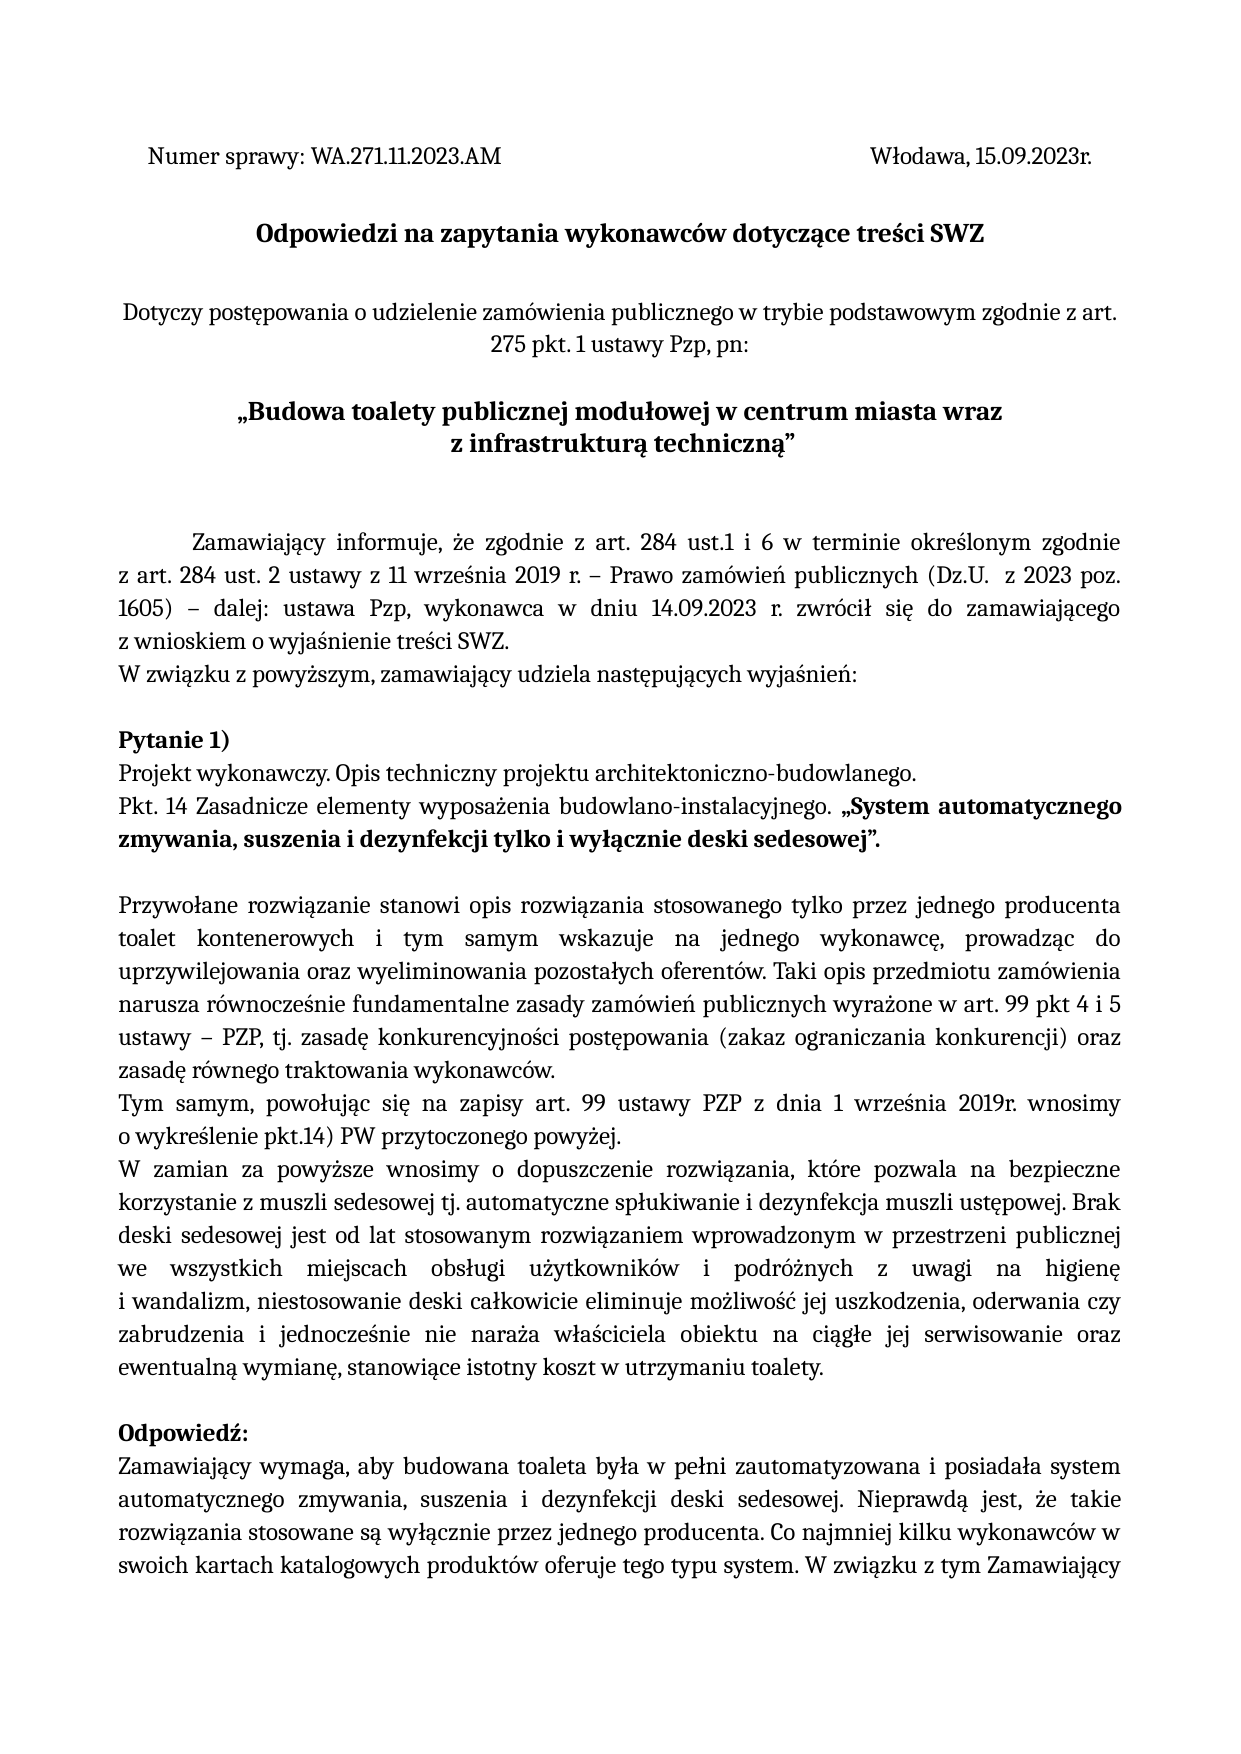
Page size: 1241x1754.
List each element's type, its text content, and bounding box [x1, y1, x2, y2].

text Numer sprawy: WA.271.11.2023.AM Włodawa, 15.09.2023r. [118, 142, 1122, 170]
text Odpowiedzi na zapytania wykonawców dotyczące treści SWZ [118, 218, 1122, 249]
text Zamawiający wymaga, aby budowana toaleta była w pełni zautomatyzowana i posiadała system automatycznego zmywania, suszenia i dezynfekcji deski sedesowej. Nieprawdą jest, że takie rozwiązania stosowane są wyłącznie przez jednego producenta. Co najmniej kilku wykonawców w swoich kartach katalogowych produktów oferuje tego typu system. W związku z tym Zamawiający [118, 1452, 1122, 1580]
text W związku z powyższym, zamawiający udziela następujących wyjaśnień: [118, 659, 1122, 688]
text W zamian za powyższe wnosimy o dopuszczenie rozwiązania, które pozwala na bezpieczne korzystanie z muszli sedesowej tj. automatyczne spłukiwanie i dezynfekcja muszli ustępowej. Brak deski sedesowej jest od lat stosowanym rozwiązaniem wprowadzonym w przestrzeni publicznej we wszystkich miejscach obsługi użytkowników i podróżnych z uwagi na higienę i wandalizm, niestosowanie deski całkowicie eliminuje możliwość jej uszkodzenia, oderwania czy zabrudzenia i jednocześnie nie naraża właściciela obiektu na ciągłe jej serwisowanie oraz ewentualną wymianę, stanowiące istotny koszt w utrzymaniu toalety. [118, 1155, 1122, 1382]
text Dotyczy postępowania o udzielenie zamówienia publicznego w trybie podstawowym zgodnie z art. 275 pkt. 1 ustawy Pzp, pn: [118, 297, 1122, 359]
text Pytanie 1) [118, 726, 1122, 754]
text Pkt. 14 Zasadnicze elementy wyposażenia budowlano-instalacyjnego. „System automatycznego zmywania, suszenia i dezynfekcji tylko i wyłącznie deski sedesowej”. [118, 792, 1122, 853]
text Przywołane rozwiązanie stanowi opis rozwiązania stosowanego tylko przez jednego producenta toalet kontenerowych i tym samym wskazuje na jednego wykonawcę, prowadząc do uprzywilejowania oraz wyeliminowania pozostałych oferentów. Taki opis przedmiotu zamówienia narusza równocześnie fundamentalne zasady zamówień publicznych wyrażone w art. 99 pkt 4 i 5 ustawy – PZP, tj. zasadę konkurencyjności postępowania (zakaz ograniczania konkurencji) oraz zasadę równego traktowania wykonawców. [118, 891, 1122, 1084]
text Zamawiający informuje, że zgodnie z art. 284 ust.1 i 6 w terminie określonym zgodnie z art. 284 ust. 2 ustawy z 11 września 2019 r. – Prawo zamówień publicznych (Dz.U. z 2023 poz. 1605) – dalej: ustawa Pzp, wykonawca w dniu 14.09.2023 r. zwrócił się do zamawiającego z wnioskiem o wyjaśnienie treści SWZ. [118, 527, 1122, 655]
text Projekt wykonawczy. Opis techniczny projektu architektoniczno-budowlanego. [118, 759, 1122, 787]
text „Budowa toalety publicznej modułowej w centrum miasta wraz z infrastrukturą techniczną” [118, 396, 1122, 459]
text Odpowiedź: [118, 1419, 1122, 1448]
text Tym samym, powołując się na zapisy art. 99 ustawy PZP z dnia 1 września 2019r. wnosimy o wykreślenie pkt.14) PW przytoczonego powyżej. [118, 1089, 1122, 1151]
